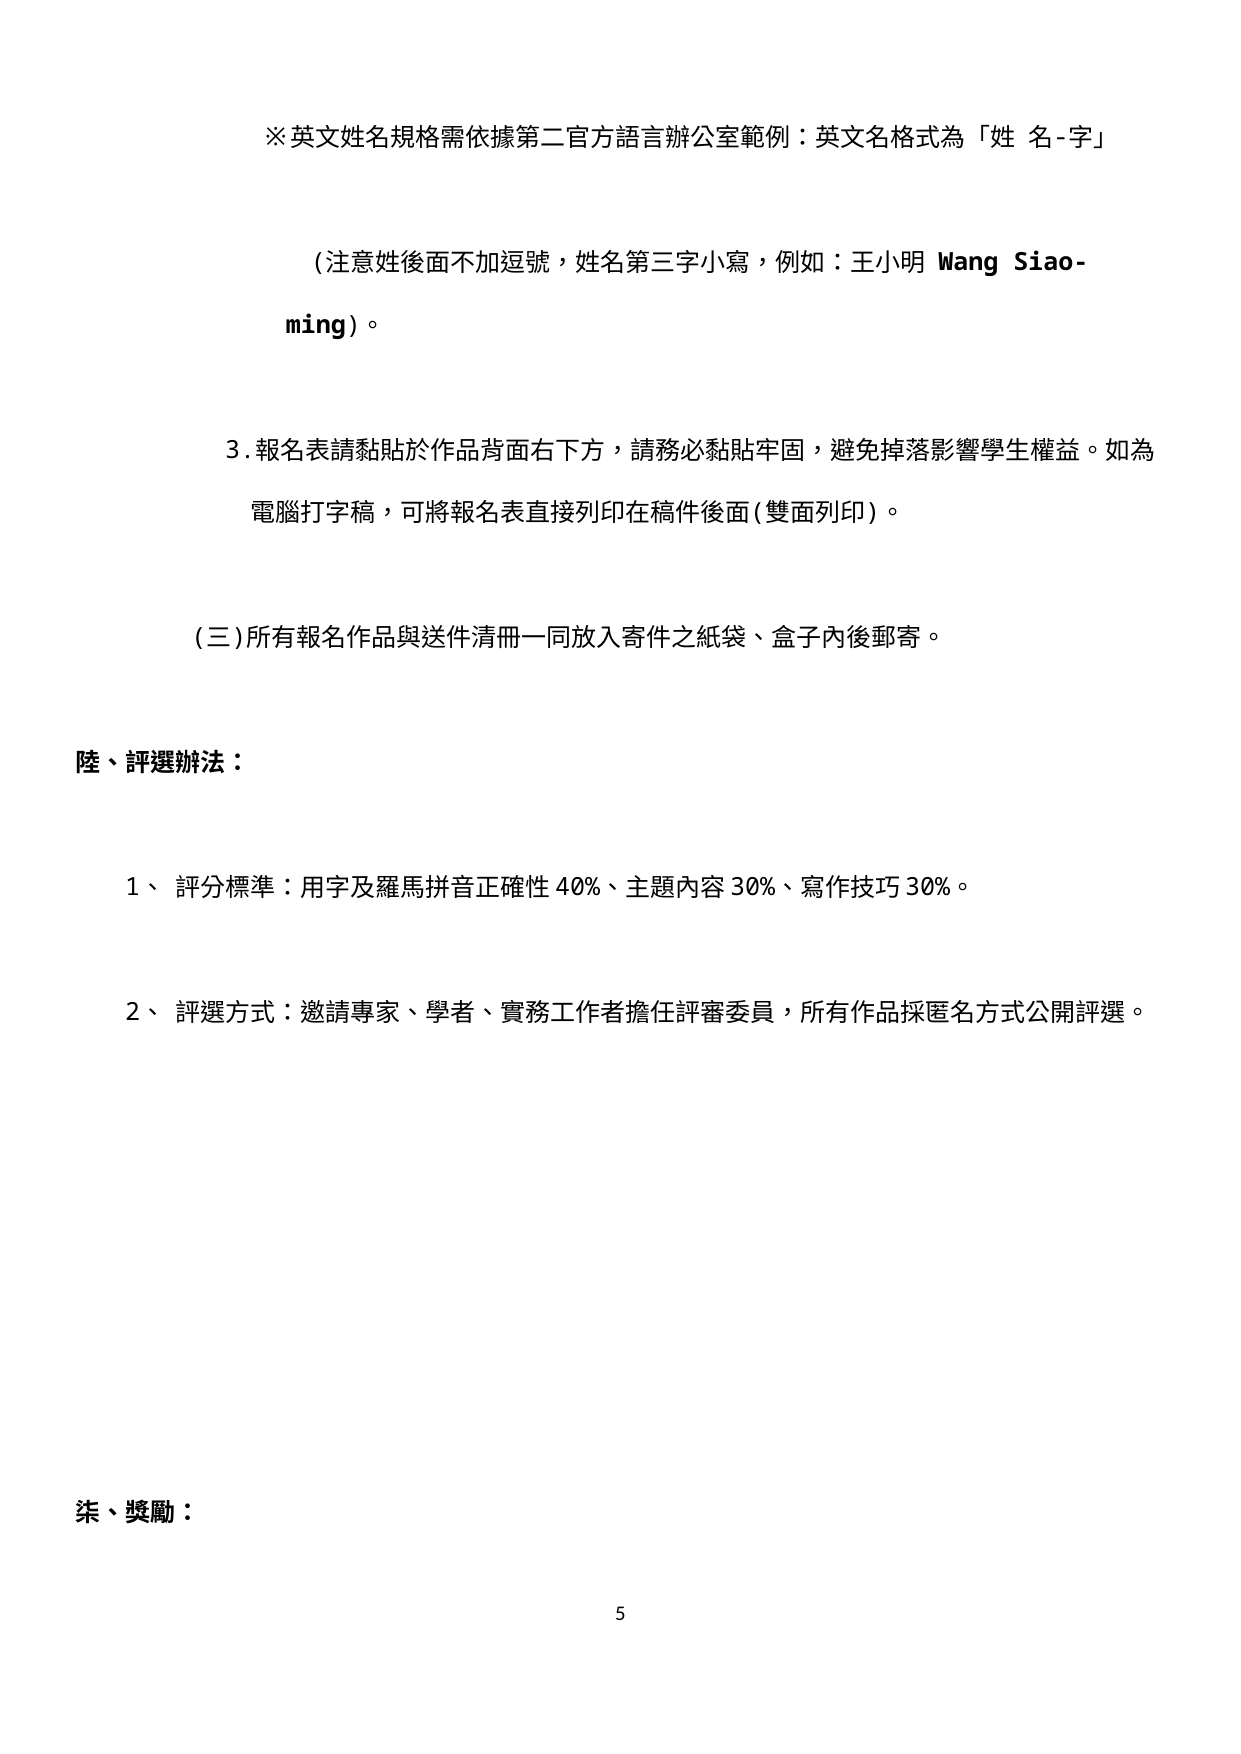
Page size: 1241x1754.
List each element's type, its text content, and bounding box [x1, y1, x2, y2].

text 3.報名表請黏貼於作品背面右下方，請務必黏貼牢固，避免掉落影響學生權益。如為電腦打字稿，可將報名表直接列印在稿件後面(雙面列印)。 [225, 407, 1165, 532]
text ※英文姓名規格需依據第二官方語言辦公室範例：英文名格式為「姓 名-字」 [261, 94, 1165, 157]
text 柒、獎勵： [75, 1469, 1165, 1532]
text (三)所有報名作品與送件清冊一同放入寄件之紙袋、盒子內後郵寄。 [131, 594, 1165, 657]
text (注意姓後面不加逗號，姓名第三字小寫，例如：王小明 Wang Siao-ming)。 [286, 219, 1165, 344]
list 評選方式：邀請專家、學者、實務工作者擔任評審委員，所有作品採匿名方式公開評選。 [125, 969, 1165, 1032]
list 評分標準：用字及羅馬拼音正確性40%、主題內容30%、寫作技巧30%。 [125, 844, 1165, 907]
text 陸、評選辦法： [75, 719, 1165, 782]
